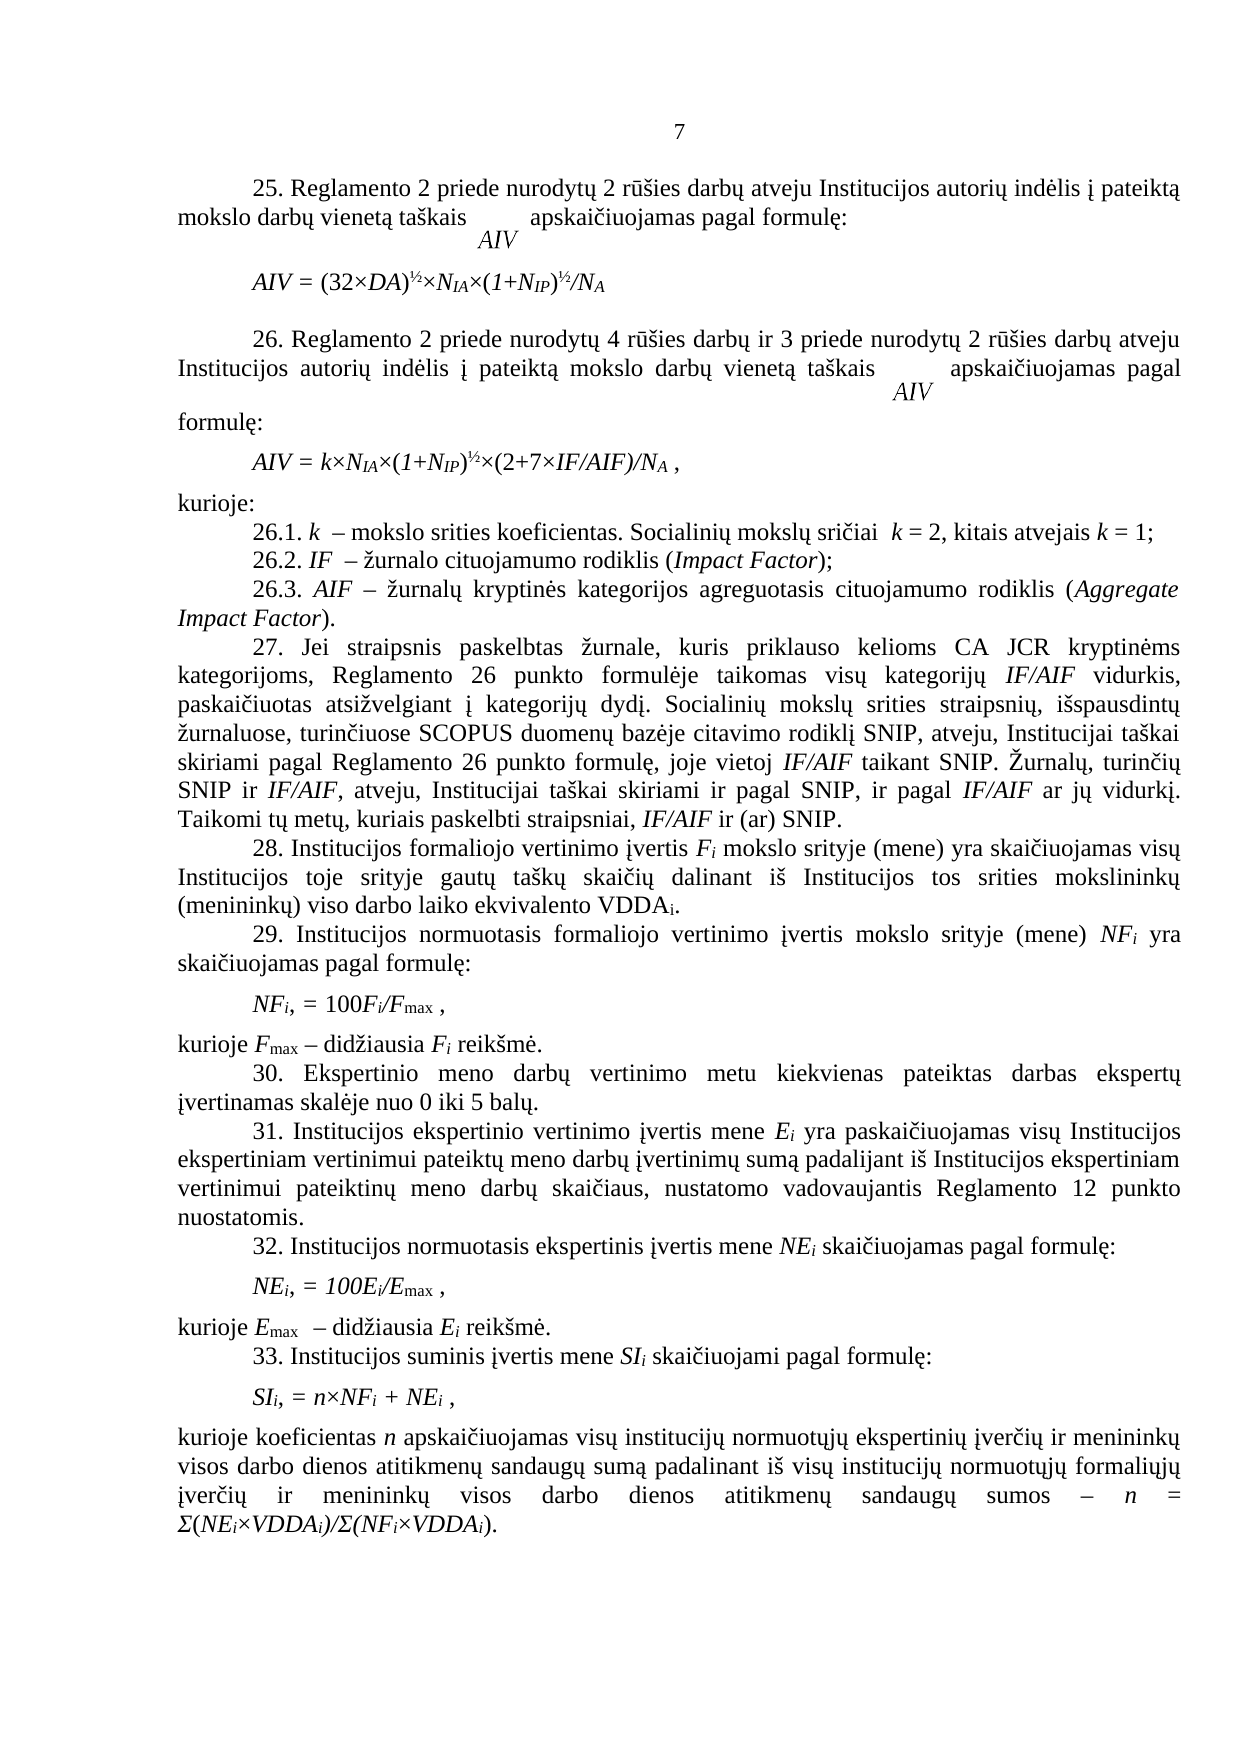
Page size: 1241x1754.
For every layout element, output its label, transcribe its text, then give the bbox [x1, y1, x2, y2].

text 29. Institucijos normuotasis formaliojo vertinimo įvertis mokslo srityje (mene) NFi yra skaičiuojamas pagal formulę: [177, 919, 1181, 977]
text 26.1. k – mokslo srities koeficientas. Socialinių mokslų sričiai k = 2, kitais atvejais k = 1; [177, 517, 1181, 546]
text AIV = k×NIA×(1+NIP)½×(2+7×IF/AIF)/NA , [177, 447, 1181, 476]
text 26. Reglamento 2 priede nurodytų 4 rūšies darbų ir 3 priede nurodytų 2 rūšies darbų atveju Institucijos autorių indėlis į pateiktą mokslo darbų vienetą taškais apskaičiuojamas pagal formulę: [177, 324, 1181, 435]
text NEi, = 100Ei/Emax , [177, 1271, 1181, 1300]
text NFi, = 100Fi/Fmax , [177, 989, 1181, 1017]
text kurioje Fmax – didžiausia Fi reikšmė. [177, 1029, 1181, 1058]
text 33. Institucijos suminis įvertis mene SIi skaičiuojami pagal formulę: [177, 1341, 1181, 1370]
text kurioje: [177, 488, 1181, 517]
text 27. Jei straipsnis paskelbtas žurnale, kuris priklauso kelioms CA JCR kryptinėms kategorijoms, Reglamento 26 punkto formulėje taikomas visų kategorijų IF/AIF vidurkis, paskaičiuotas atsižvelgiant į kategorijų dydį. Socialinių mokslų srities straipsnių, išspausdintų žurnaluose, turinčiuose SCOPUS duomenų bazėje citavimo rodiklį SNIP, atveju, Institucijai taškai skiriami pagal Reglamento 26 punkto formulę, joje vietoj IF/AIF taikant SNIP. Žurnalų, turinčių SNIP ir IF/AIF, atveju, Institucijai taškai skiriami ir pagal SNIP, ir pagal IF/AIF ar jų vidurkį. Taikomi tų metų, kuriais paskelbti straipsniai, IF/AIF ir (ar) SNIP. [177, 632, 1181, 833]
text 26.3. AIF – žurnalų kryptinės kategorijos agreguotasis cituojamumo rodiklis (Aggregate Impact Factor). [177, 574, 1181, 632]
text 25. Reglamento 2 priede nurodytų 2 rūšies darbų atveju Institucijos autorių indėlis į pateiktą mokslo darbų vienetą taškais apskaičiuojamas pagal formulę: [177, 173, 1181, 255]
text kurioje koeficientas n apskaičiuojamas visų institucijų normuotųjų ekspertinių įverčių ir menininkų visos darbo dienos atitikmenų sandaugų sumą padalinant iš visų institucijų normuotųjų formaliųjų įverčių ir menininkų visos darbo dienos atitikmenų sandaugų sumos – n = Σ(NEi×VDDAi)/Σ(NFi×VDDAi). [177, 1422, 1181, 1537]
text AIV = (32×DA)½×NIA×(1+NIP)½/NA [177, 267, 1181, 296]
text 28. Institucijos formaliojo vertinimo įvertis Fi mokslo srityje (mene) yra skaičiuojamas visų Institucijos toje srityje gautų taškų skaičių dalinant iš Institucijos tos srities mokslininkų (menininkų) viso darbo laiko ekvivalento VDDAi. [177, 833, 1181, 919]
text 30. Ekspertinio meno darbų vertinimo metu kiekvienas pateiktas darbas ekspertų įvertinamas skalėje nuo 0 iki 5 balų. [177, 1058, 1181, 1116]
text 32. Institucijos normuotasis ekspertinis įvertis mene NEi skaičiuojamas pagal formulę: [177, 1231, 1181, 1259]
text 31. Institucijos ekspertinio vertinimo įvertis mene Ei yra paskaičiuojamas visų Institucijos ekspertiniam vertinimui pateiktų meno darbų įvertinimų sumą padalijant iš Institucijos ekspertiniam vertinimui pateiktinų meno darbų skaičiaus, nustatomo vadovaujantis Reglamento 12 punkto nuostatomis. [177, 1116, 1181, 1231]
text kurioje Emax – didžiausia Ei reikšmė. [177, 1312, 1181, 1341]
text SIi, = n×NFi + NEi , [177, 1382, 1181, 1410]
text 26.2. IF – žurnalo cituojamumo rodiklis (Impact Factor); [177, 546, 1181, 574]
